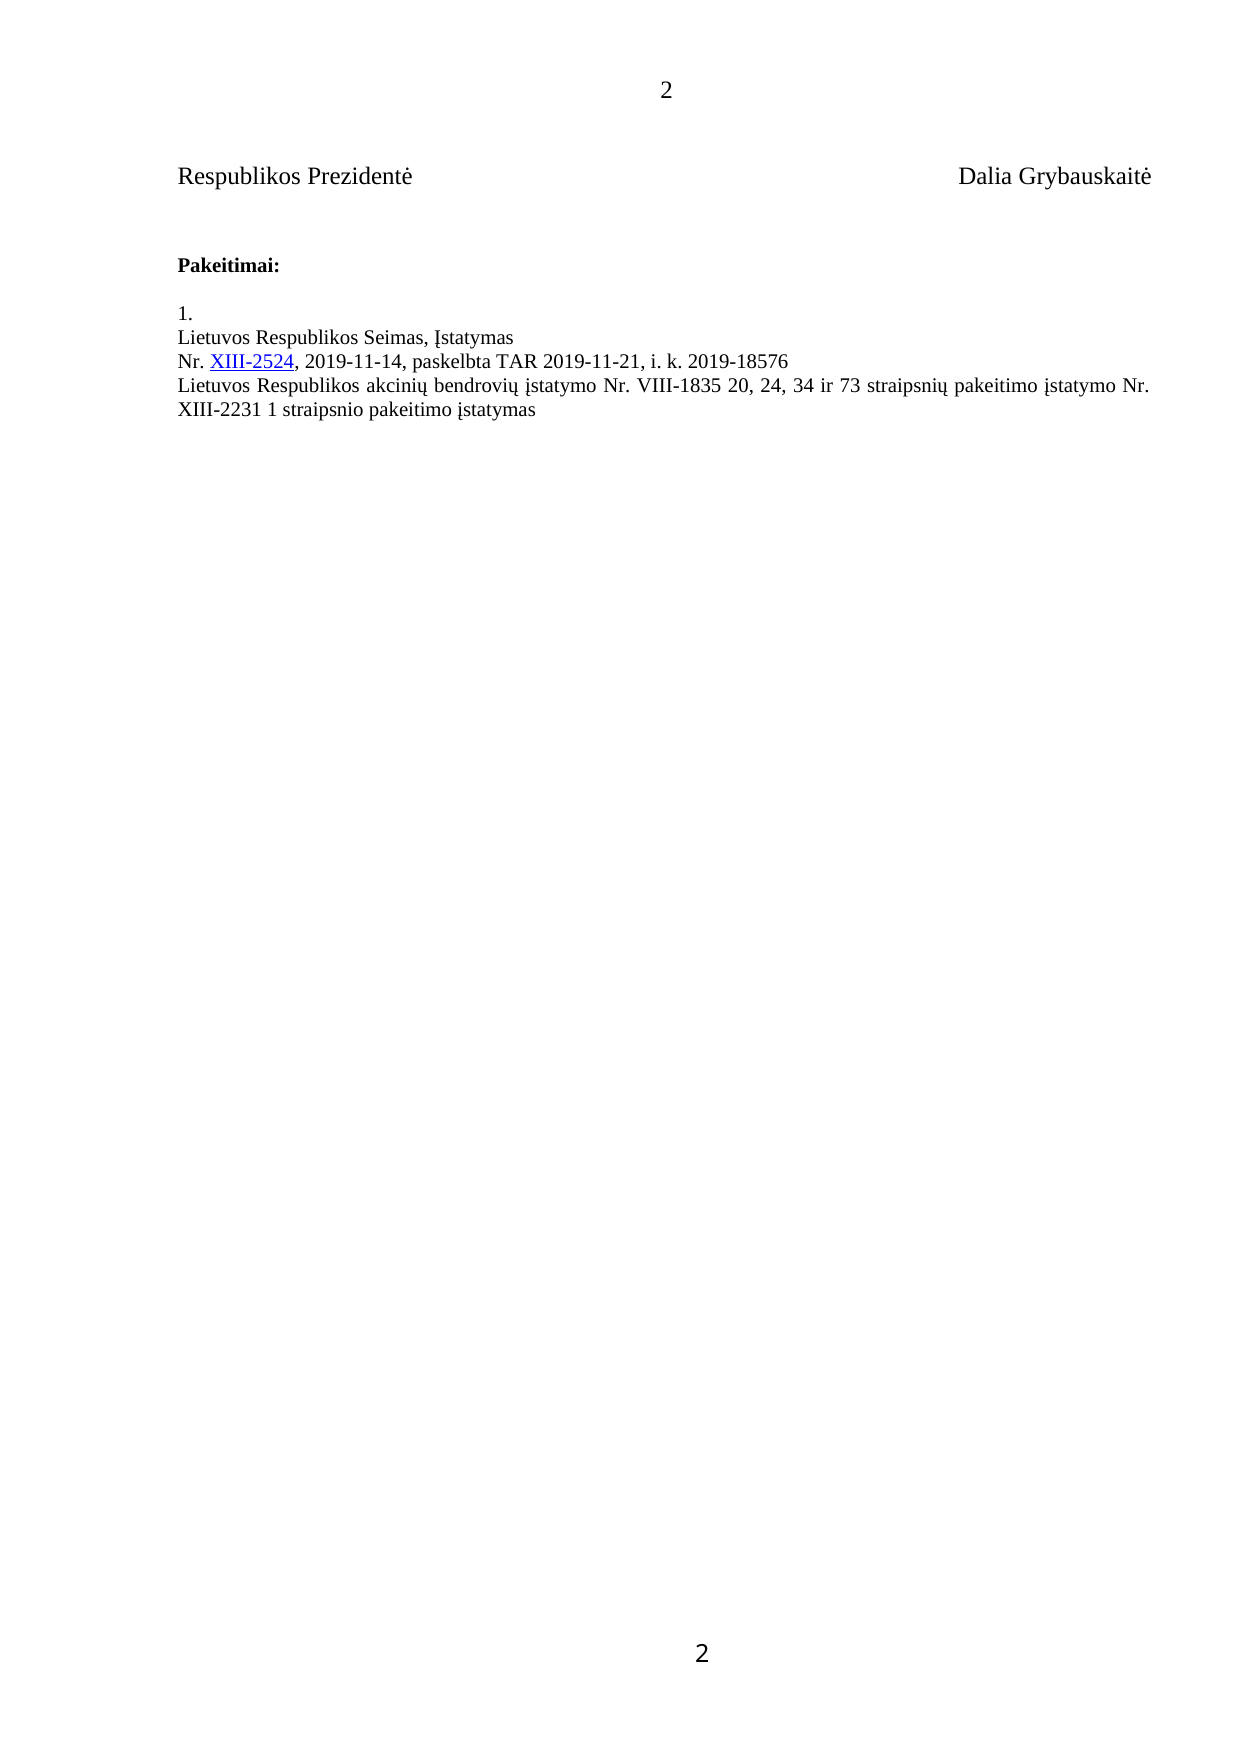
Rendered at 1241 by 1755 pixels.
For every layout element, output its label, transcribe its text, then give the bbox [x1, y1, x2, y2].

text 1. [177, 301, 1152, 325]
text Lietuvos Respublikos akcinių bendrovių įstatymo Nr. VIII-1835 20, 24, 34 ir 73 straipsnių pakeitimo įstatymo Nr. XIII-2231 1 straipsnio pakeitimo įstatymas [177, 373, 1152, 421]
text Respublikos Prezidentė Dalia Grybauskaitė [177, 161, 1152, 190]
text Lietuvos Respublikos Seimas, Įstatymas [177, 325, 1152, 349]
text Pakeitimai: [177, 252, 1152, 277]
text Nr. XIII-2524, 2019-11-14, paskelbta TAR 2019-11-21, i. k. 2019-18576 [177, 349, 1152, 373]
